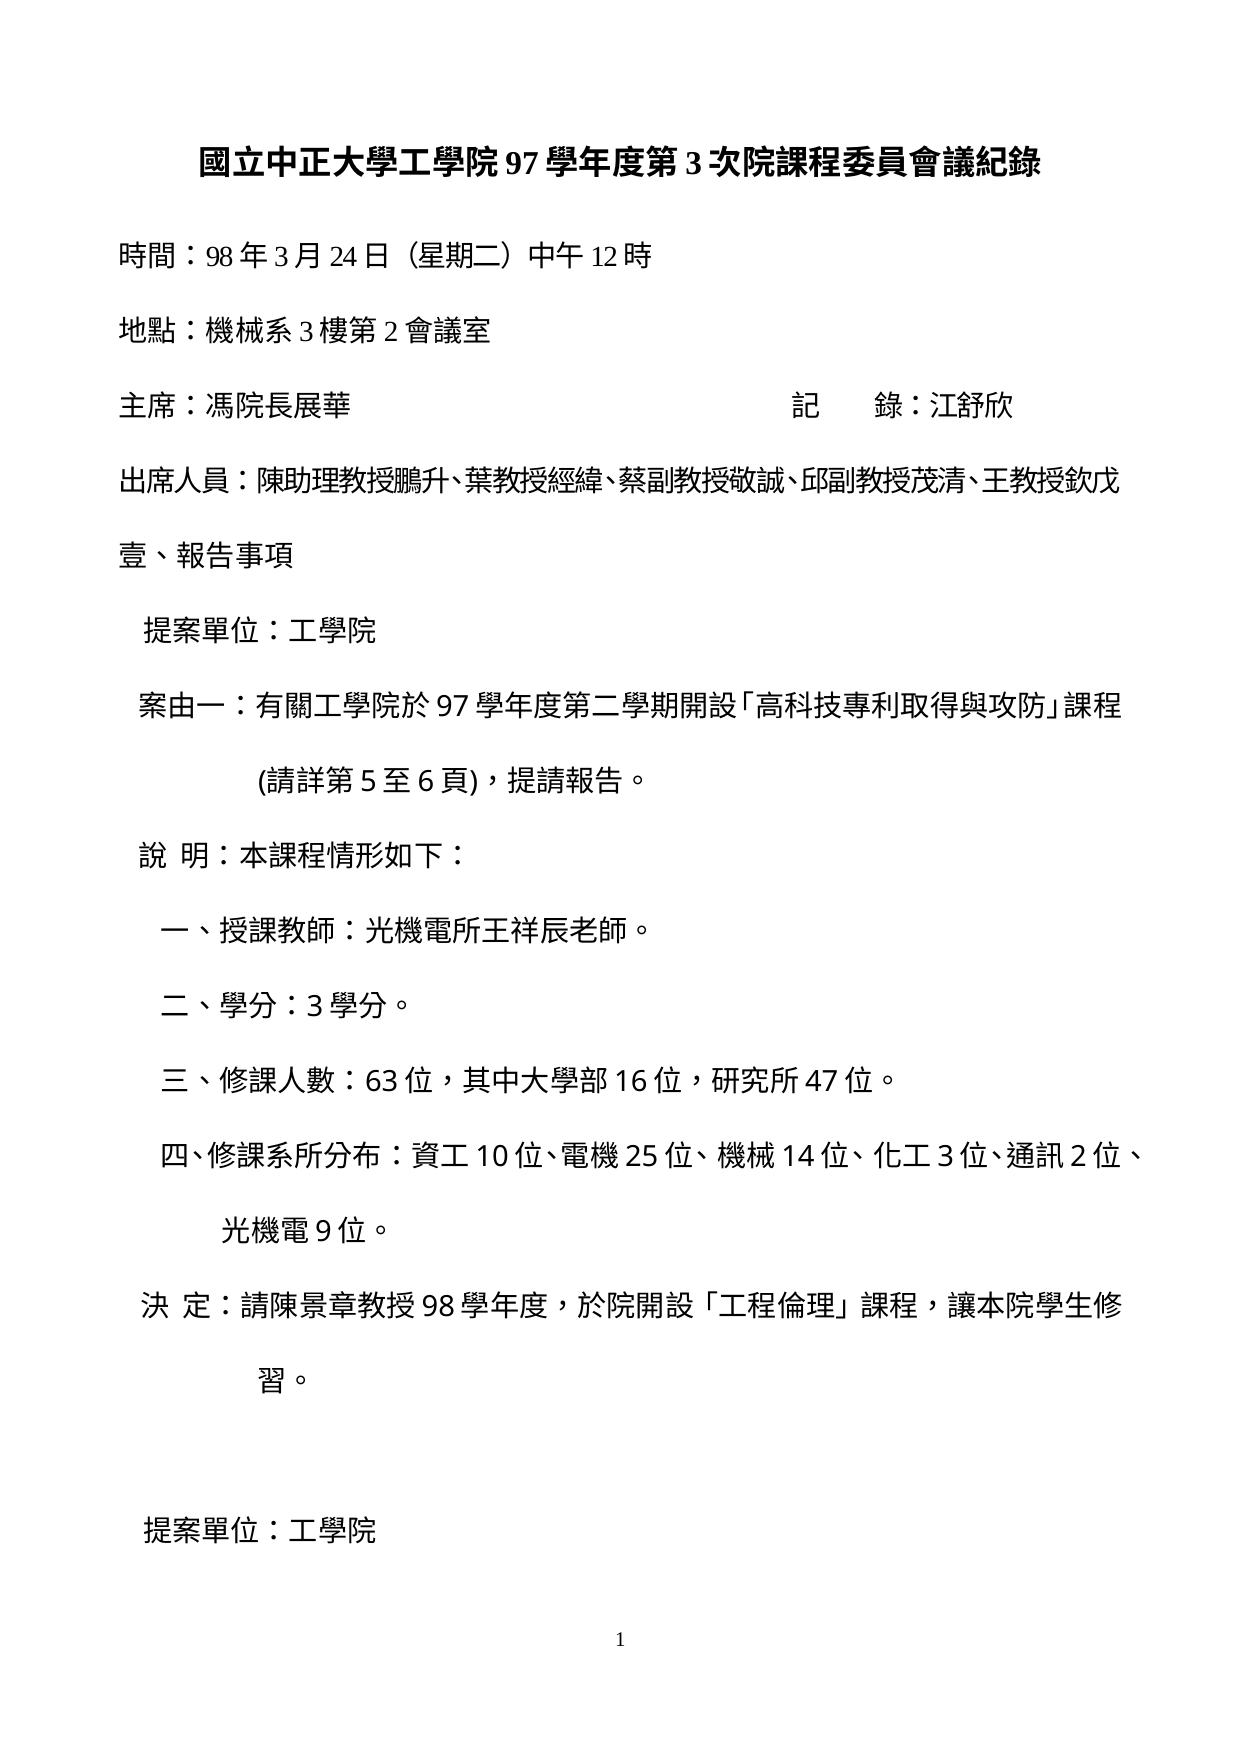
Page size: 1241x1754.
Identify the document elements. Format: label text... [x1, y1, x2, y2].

text 三、修課人數：63位，其中大學部16位，研究所47位。 [161, 1042, 1122, 1117]
text 地點：機械系3樓第2會議室 [118, 292, 1122, 367]
text 國立中正大學工學院97學年度第3次院課程委員會議紀錄 [118, 123, 1122, 198]
text 二、學分：3學分。 [161, 967, 1122, 1042]
text 說 明：本課程情形如下： [118, 817, 1122, 892]
text 出席人員：陳助理教授鵬升、葉教授經緯、蔡副教授敬誠、邱副教授茂清、王教授欽戊 [118, 442, 1122, 517]
text 一、授課教師：光機電所王祥辰老師。 [161, 892, 1122, 967]
text 案由一：有關工學院於97學年度第二學期開設「高科技專利取得與攻防」課程(請詳第5至6頁)，提請報告。 [138, 667, 1122, 817]
text 提案單位：工學院 [118, 1492, 1122, 1567]
text 決 定：請陳景章教授98學年度，於院開設「工程倫理」課程，讓本院學生修習。 [140, 1267, 1122, 1417]
text 主席：馮院長展華 記 錄：江舒欣 [118, 367, 1122, 442]
text 四、修課系所分布：資工10位、電機25位、 機械14位、 化工3位、通訊2位、光機電9位。 [161, 1117, 1122, 1267]
text 提案單位：工學院 [118, 592, 1122, 667]
text 時間：98年3月24日（星期二）中午12時 [118, 217, 1122, 292]
text 壹、報告事項 [118, 517, 1122, 592]
